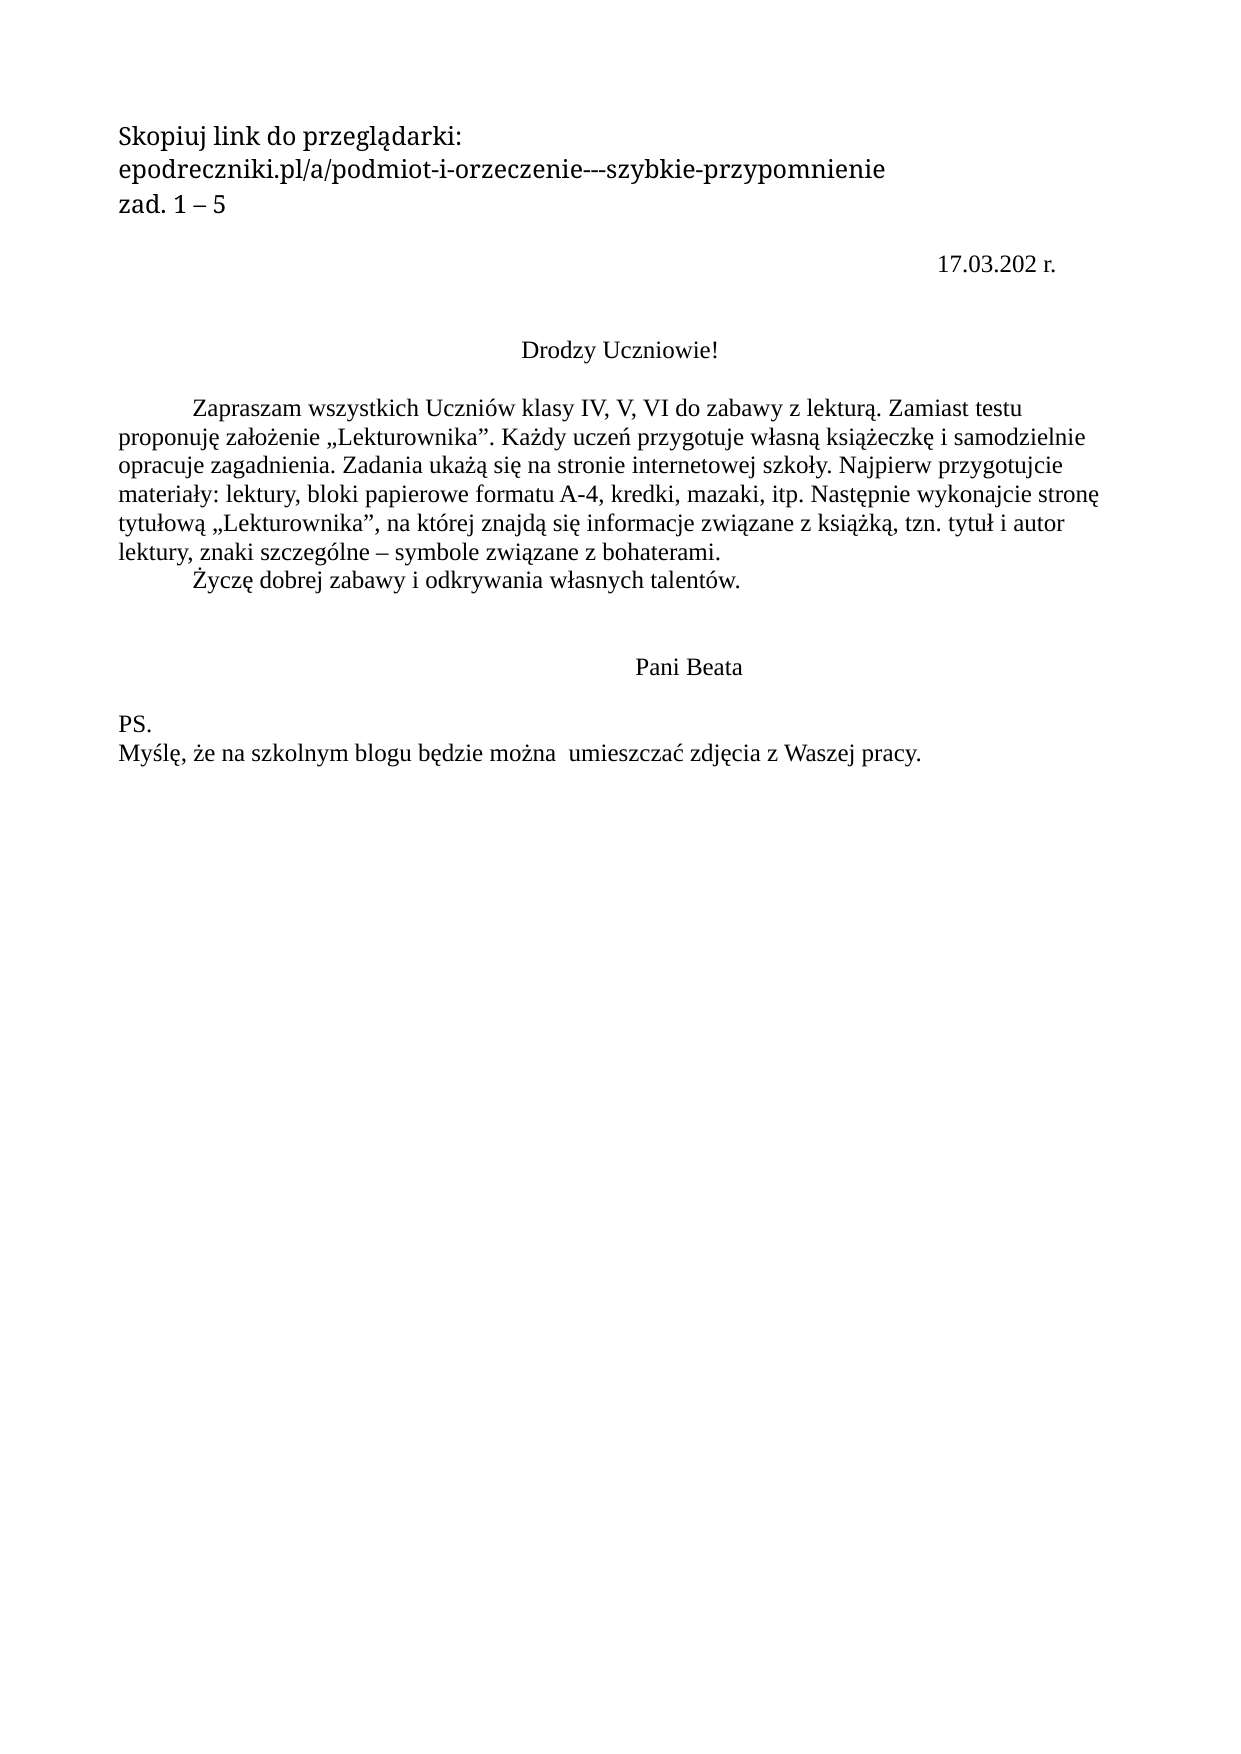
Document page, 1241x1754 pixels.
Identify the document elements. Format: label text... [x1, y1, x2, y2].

text 17.03.202 r. [118, 249, 1122, 278]
text epodreczniki.pl/a/podmiot-i-orzeczenie---szybkie-przypomnienie [118, 152, 1122, 186]
text Pani Beata [118, 652, 1122, 680]
text Drodzy Uczniowie! [118, 335, 1122, 364]
text zad. 1 – 5 [118, 186, 1122, 220]
text Myślę, że na szkolnym blogu będzie można umieszczać zdjęcia z Waszej pracy. [118, 738, 1122, 767]
text Życzę dobrej zabawy i odkrywania własnych talentów. [118, 565, 1122, 594]
text Zapraszam wszystkich Uczniów klasy IV, V, VI do zabawy z lekturą. Zamiast testu proponuję założenie „Lekturownika”. Każdy uczeń przygotuje własną książeczkę i samodzielnie opracuje zagadnienia. Zadania ukażą się na stronie internetowej szkoły. Najpierw przygotujcie materiały: lektury, bloki papierowe formatu A-4, kredki, mazaki, itp. Następnie wykonajcie stronę tytułową „Lekturownika”, na której znajdą się informacje związane z książką, tzn. tytuł i autor lektury, znaki szczególne – symbole związane z bohaterami. [118, 393, 1122, 565]
text PS. [118, 709, 1122, 738]
text Skopiuj link do przeglądarki: [118, 118, 1122, 152]
